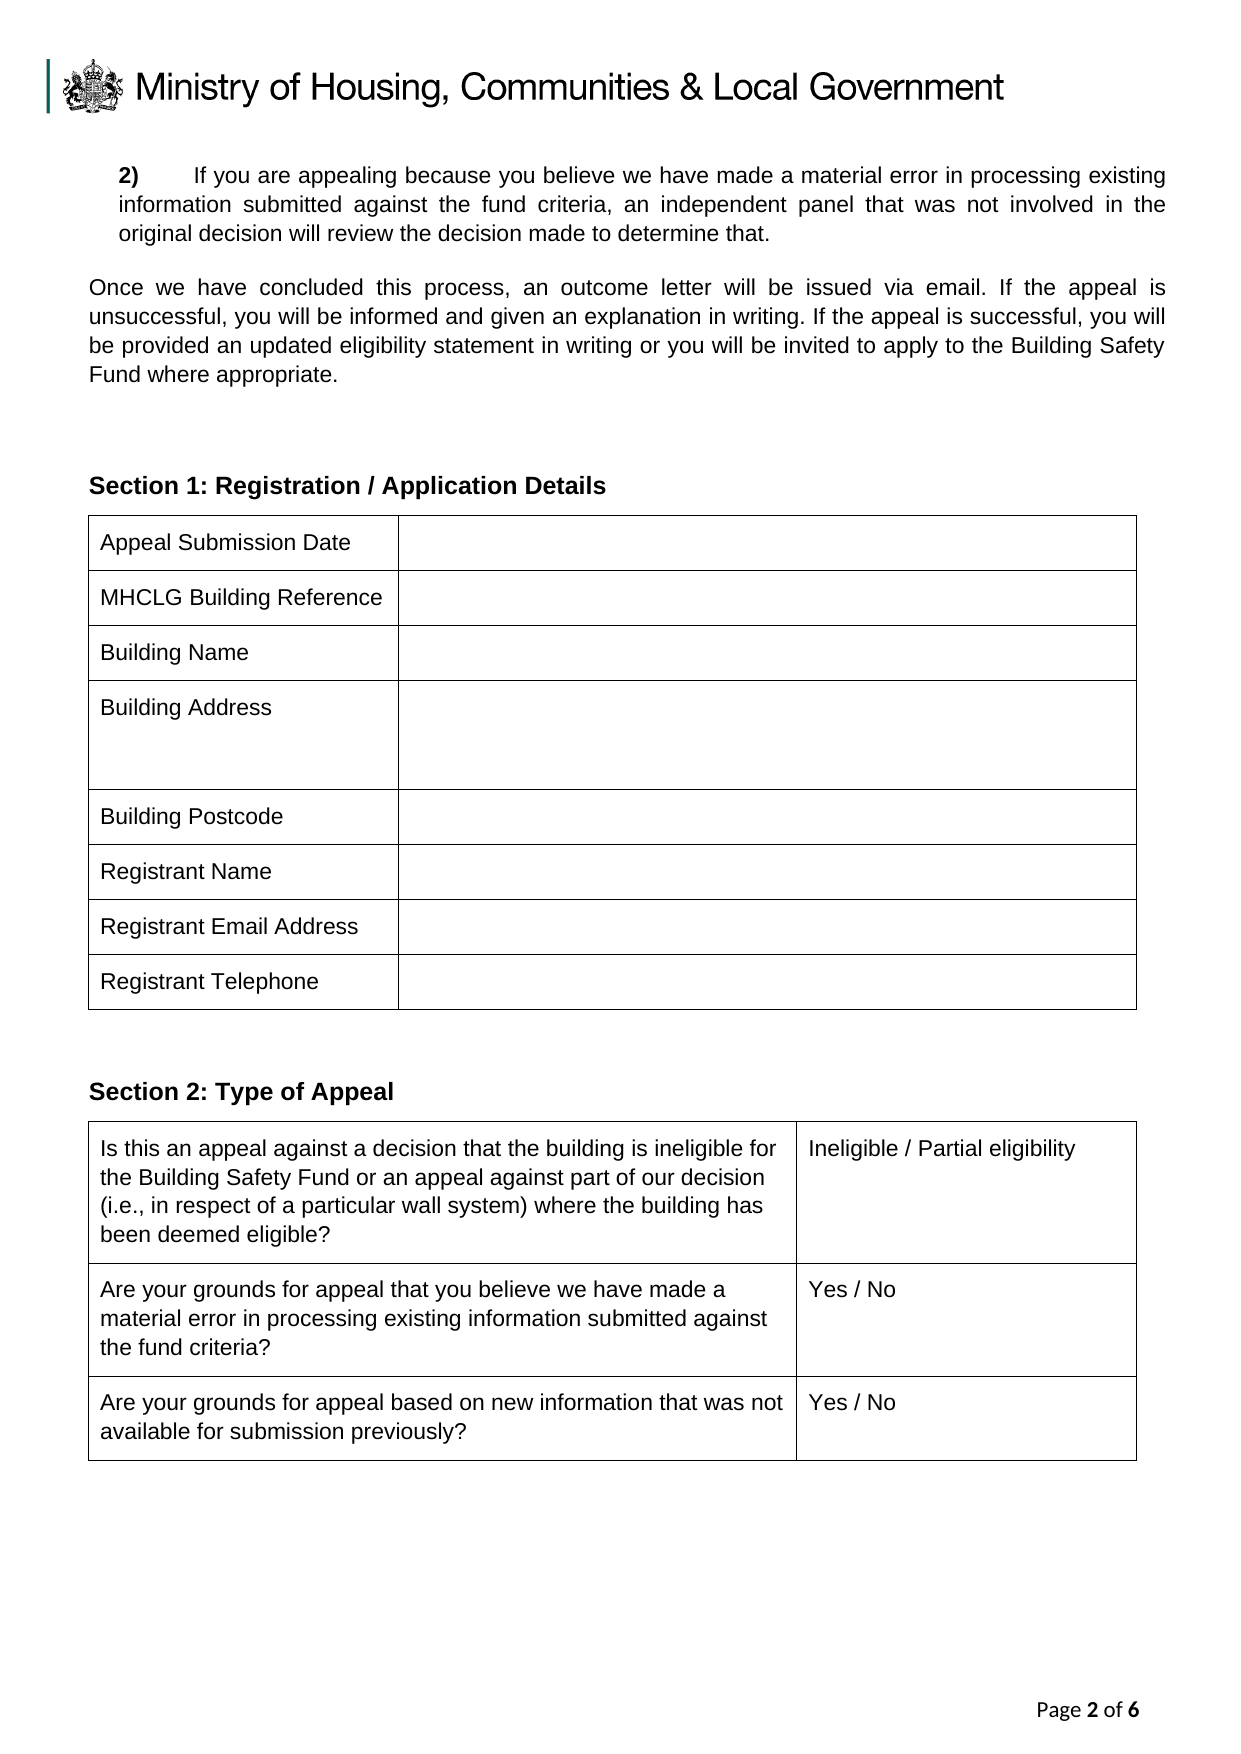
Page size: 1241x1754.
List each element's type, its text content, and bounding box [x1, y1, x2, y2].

text Once we have concluded this process, an outcome letter will be issued via email. If the appeal is unsuccessful, you will be informed and given an explanation in writing. If the appeal is successful, you will be provided an updated eligibility statement in writing or you will be invited to apply to the Building Safety Fund where appropriate. [89, 274, 1167, 387]
table_cell Registrant Telephone [89, 955, 398, 1009]
table_cell Yes / No [797, 1264, 1136, 1376]
table_cell [399, 845, 1136, 899]
table_cell [399, 955, 1136, 1009]
table_cell [399, 790, 1136, 844]
table_cell Registrant Name [89, 845, 398, 899]
table_cell Building Postcode [89, 790, 398, 844]
table_cell Registrant Email Address [89, 900, 398, 954]
text Section 1: Registration / Application Details [89, 471, 1167, 500]
table_cell Are your grounds for appeal that you believe we have made a material error in processing existing information submitted against the fund criteria? [89, 1264, 796, 1376]
table_cell Are your grounds for appeal based on new information that was not available for submission previously? [89, 1377, 796, 1460]
table_cell [399, 626, 1136, 680]
table_cell MHCLG Building Reference [89, 571, 398, 625]
table_cell Building Address [89, 681, 398, 789]
table_cell [399, 681, 1136, 789]
table_cell [399, 571, 1136, 625]
list If you are appealing because you believe we have made a material error in processing existing information submitted against the fund criteria, an independent panel that was not involved in the original decision will review the decision made to determine that. [118, 162, 1167, 246]
table_cell Yes / No [797, 1377, 1136, 1460]
text Section 2: Type of Appeal [89, 1077, 1167, 1106]
table_header Appeal Submission Date [89, 516, 398, 570]
table_header [399, 516, 1136, 570]
table_cell [399, 900, 1136, 954]
table_header Is this an appeal against a decision that the building is ineligible for the Building Safety Fund or an appeal against part of our decision (i.e., in respect of a particular wall system) where the building has been deemed eligible? [89, 1122, 796, 1263]
table_header Ineligible / Partial eligibility [797, 1122, 1136, 1263]
table_cell Building Name [89, 626, 398, 680]
